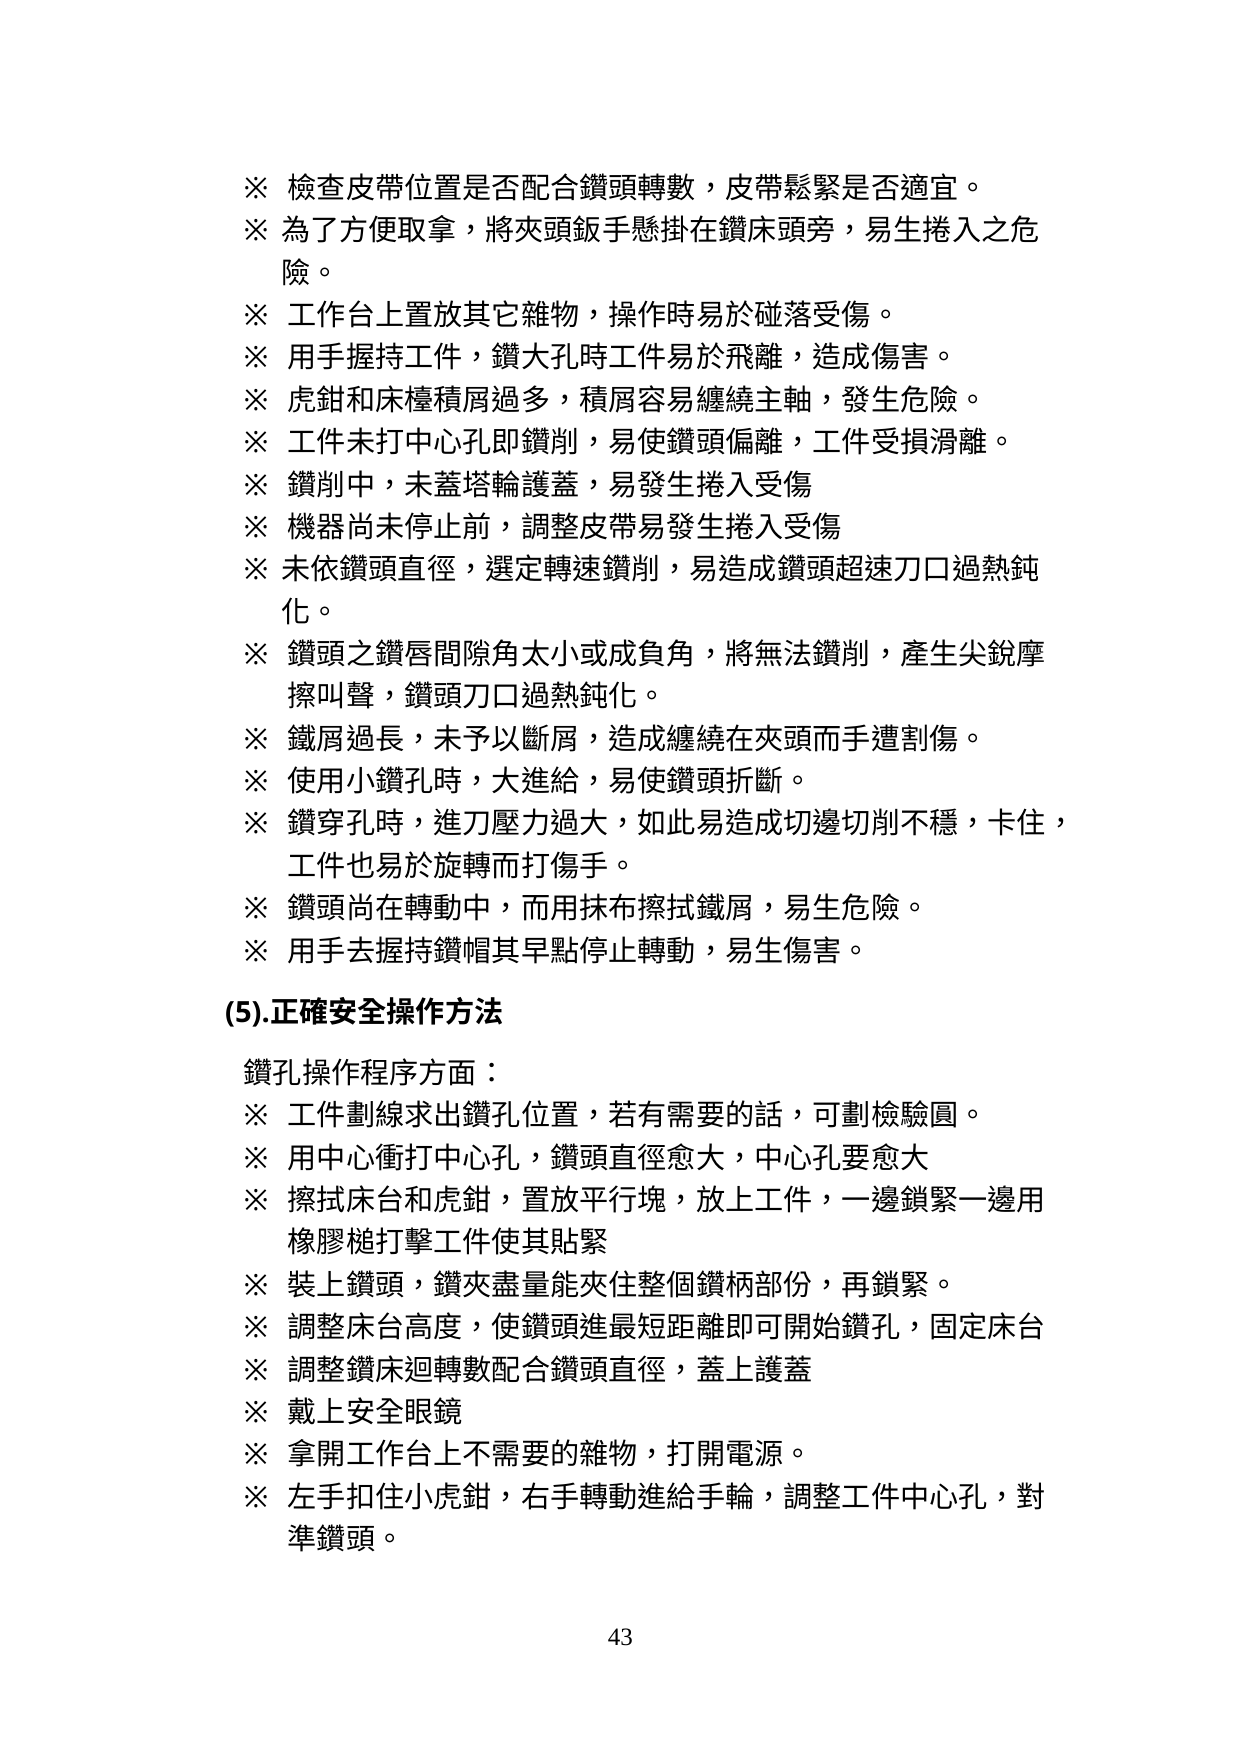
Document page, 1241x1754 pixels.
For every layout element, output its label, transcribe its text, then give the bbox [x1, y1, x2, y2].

list 工件劃線求出鑽孔位置，若有需要的話，可劃檢驗圓。 [244, 1092, 1053, 1134]
list 為了方便取拿，將夾頭鈑手懸掛在鑽床頭旁，易生捲入之危險。 [244, 207, 1053, 292]
text (5).正確安全操作方法 [187, 988, 1053, 1031]
list 擦拭床台和虎鉗，置放平行塊，放上工件，一邊鎖緊一邊用橡膠槌打擊工件使其貼緊 [244, 1177, 1053, 1261]
list 用中心衝打中心孔，鑽頭直徑愈大，中心孔要愈大 [244, 1134, 1053, 1177]
list 檢查皮帶位置是否配合鑽頭轉數，皮帶鬆緊是否適宜。 [244, 164, 1053, 207]
list 用手握持工件，鑽大孔時工件易於飛離，造成傷害。 [244, 334, 1053, 376]
text 鑽孔操作程序方面： [187, 1049, 1053, 1092]
list 鑽頭尚在轉動中，而用抹布擦拭鐵屑，易生危險。 [244, 885, 1053, 927]
list 用手去握持鑽帽其早點停止轉動，易生傷害。 [244, 927, 1053, 969]
list 工件未打中心孔即鑽削，易使鑽頭偏離，工件受損滑離。 [244, 419, 1053, 461]
list 虎鉗和床檯積屑過多，積屑容易纏繞主軸，發生危險。 [244, 376, 1053, 419]
list 戴上安全眼鏡 [244, 1388, 1053, 1431]
list 裝上鑽頭，鑽夾盡量能夾住整個鑽柄部份，再鎖緊。 [244, 1261, 1053, 1304]
list 工作台上置放其它雜物，操作時易於碰落受傷。 [244, 292, 1053, 334]
list 鑽穿孔時，進刀壓力過大，如此易造成切邊切削不穩，卡住，工件也易於旋轉而打傷手。 [244, 800, 1053, 885]
list 鑽削中，未蓋塔輪護蓋，易發生捲入受傷 [244, 461, 1053, 503]
list 未依鑽頭直徑，選定轉速鑽削，易造成鑽頭超速刀口過熱鈍化。 [244, 546, 1053, 631]
list 調整床台高度，使鑽頭進最短距離即可開始鑽孔，固定床台 [244, 1304, 1053, 1346]
list 鐵屑過長，未予以斷屑，造成纏繞在夾頭而手遭割傷。 [244, 715, 1053, 758]
list 調整鑽床迴轉數配合鑽頭直徑，蓋上護蓋 [244, 1346, 1053, 1388]
list 拿開工作台上不需要的雜物，打開電源。 [244, 1431, 1053, 1473]
list 左手扣住小虎鉗，右手轉動進給手輪，調整工件中心孔，對準鑽頭。 [244, 1473, 1053, 1558]
list 鑽頭之鑽唇間隙角太小或成負角，將無法鑽削，產生尖銳摩擦叫聲，鑽頭刀口過熱鈍化。 [244, 631, 1053, 715]
list 機器尚未停止前，調整皮帶易發生捲入受傷 [244, 503, 1053, 546]
list 使用小鑽孔時，大進給，易使鑽頭折斷。 [244, 758, 1053, 800]
